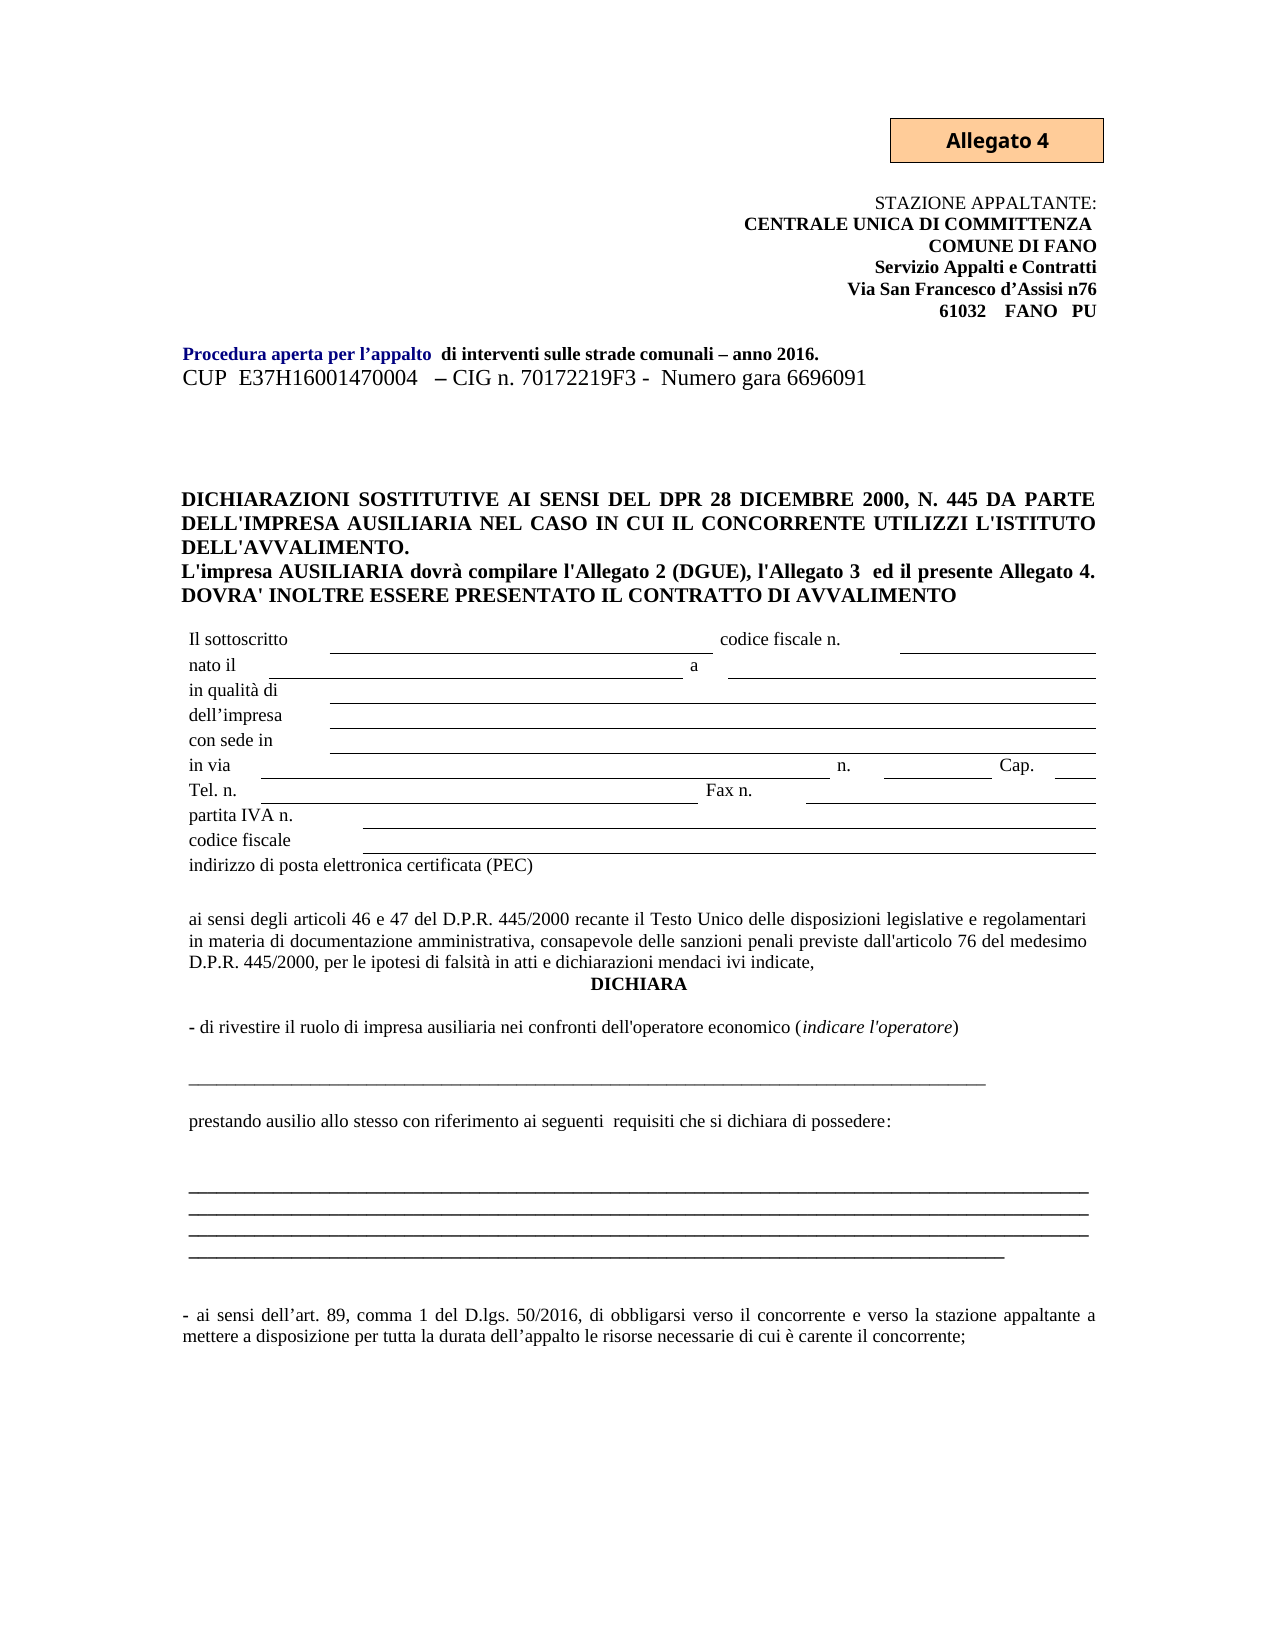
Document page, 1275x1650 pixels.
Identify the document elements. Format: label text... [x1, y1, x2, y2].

table_cell indirizzo di posta elettronica certificata (PEC) [181, 853, 1096, 876]
table_cell DICHIARA - di rivestire il ruolo di impresa ausiliaria nei confronti dell'operatore economico (indicare l'operatore) _____________________________________________________________________________________ prestando ausilio allo stesso con riferimento ai seguenti requisiti che si dichiara di possedere: _______________________________________________________________________________________________________________________________________________________________________________________________________________________________________________________________________________________________________________________________________________________________________________________ [181, 973, 1096, 1303]
table_cell partita IVA n. [181, 803, 362, 828]
table_cell [261, 779, 698, 803]
table_cell dell’impresa [181, 703, 329, 728]
table_cell con sede in [181, 728, 329, 753]
table_cell [1055, 754, 1096, 778]
text L'impresa AUSILIARIA dovrà compilare l'Allegato 2 (DGUE), l'Allegato 3 ed il presente Allegato 4. DOVRA' INOLTRE ESSERE PRESENTATO IL CONTRATTO DI AVVALIMENTO [181, 559, 1097, 607]
table_cell Tel. n. [181, 778, 261, 803]
table_cell [884, 754, 992, 778]
table_cell [806, 778, 1096, 803]
table_cell [330, 729, 1096, 753]
text CENTRALE UNICA DI COMMITTENZA [460, 213, 1097, 235]
table_cell [363, 829, 1096, 853]
text STAZIONE APPALTANTE: [182, 192, 1097, 213]
text DICHIARAZIONI SOSTITUTIVE AI SENSI DEL DPR 28 DICEMBRE 2000, N. 445 DA PARTE DELL'IMPRESA AUSILIARIA NEL CASO IN CUI IL CONCORRENTE UTILIZZI L'ISTITUTO DELL'AVVALIMENTO. [181, 486, 1097, 559]
text CUP E37H16001470004 – CIG n. 70172219F3 - Numero gara 6696091 [182, 364, 1097, 391]
text COMUNE DI FANO [698, 235, 1097, 256]
table_cell a [683, 653, 728, 678]
table_cell nato il [181, 653, 269, 678]
table_header Il sottoscritto [181, 628, 329, 653]
table_cell Cap. [992, 754, 1054, 778]
table_cell n. [830, 754, 884, 778]
table_cell ai sensi degli articoli 46 e 47 del D.P.R. 445/2000 recante il Testo Unico delle disposizioni legislative e regolamentari in materia di documentazione amministrativa, consapevole delle sanzioni penali previste dall'articolo 76 del medesimo D.P.R. 445/2000, per le ipotesi di falsità in atti e dichiarazioni mendaci ivi indicate, [181, 876, 1096, 973]
text Via San Francesco d’Assisi n76 [698, 278, 1097, 299]
table_header codice fiscale n. [713, 628, 900, 653]
text Servizio Appalti e Contratti [698, 256, 1097, 278]
table_cell in via [181, 753, 261, 778]
table_header Allegato 4 [891, 119, 1103, 162]
text - ai sensi dell’art. 89, comma 1 del D.lgs. 50/2016, di obbligarsi verso il concorrente e verso la stazione appaltante a mettere a disposizione per tutta la durata dell’appalto le risorse necessarie di cui è carente il concorrente; [182, 1303, 1097, 1347]
table_header [900, 628, 1096, 653]
table_header [330, 628, 712, 653]
table_cell codice fiscale [181, 828, 362, 853]
table_cell [330, 678, 1096, 703]
text 61032 FANO PU [698, 299, 1097, 321]
table_cell [261, 753, 829, 778]
table_cell [269, 653, 683, 678]
table_cell Fax n. [698, 779, 806, 803]
table_cell [330, 704, 1096, 728]
table_cell [363, 803, 1096, 828]
table_cell [728, 653, 1096, 678]
text Procedura aperta per l’appalto di interventi sulle strade comunali – anno 2016. [182, 343, 1097, 364]
table_cell in qualità di [181, 678, 329, 703]
